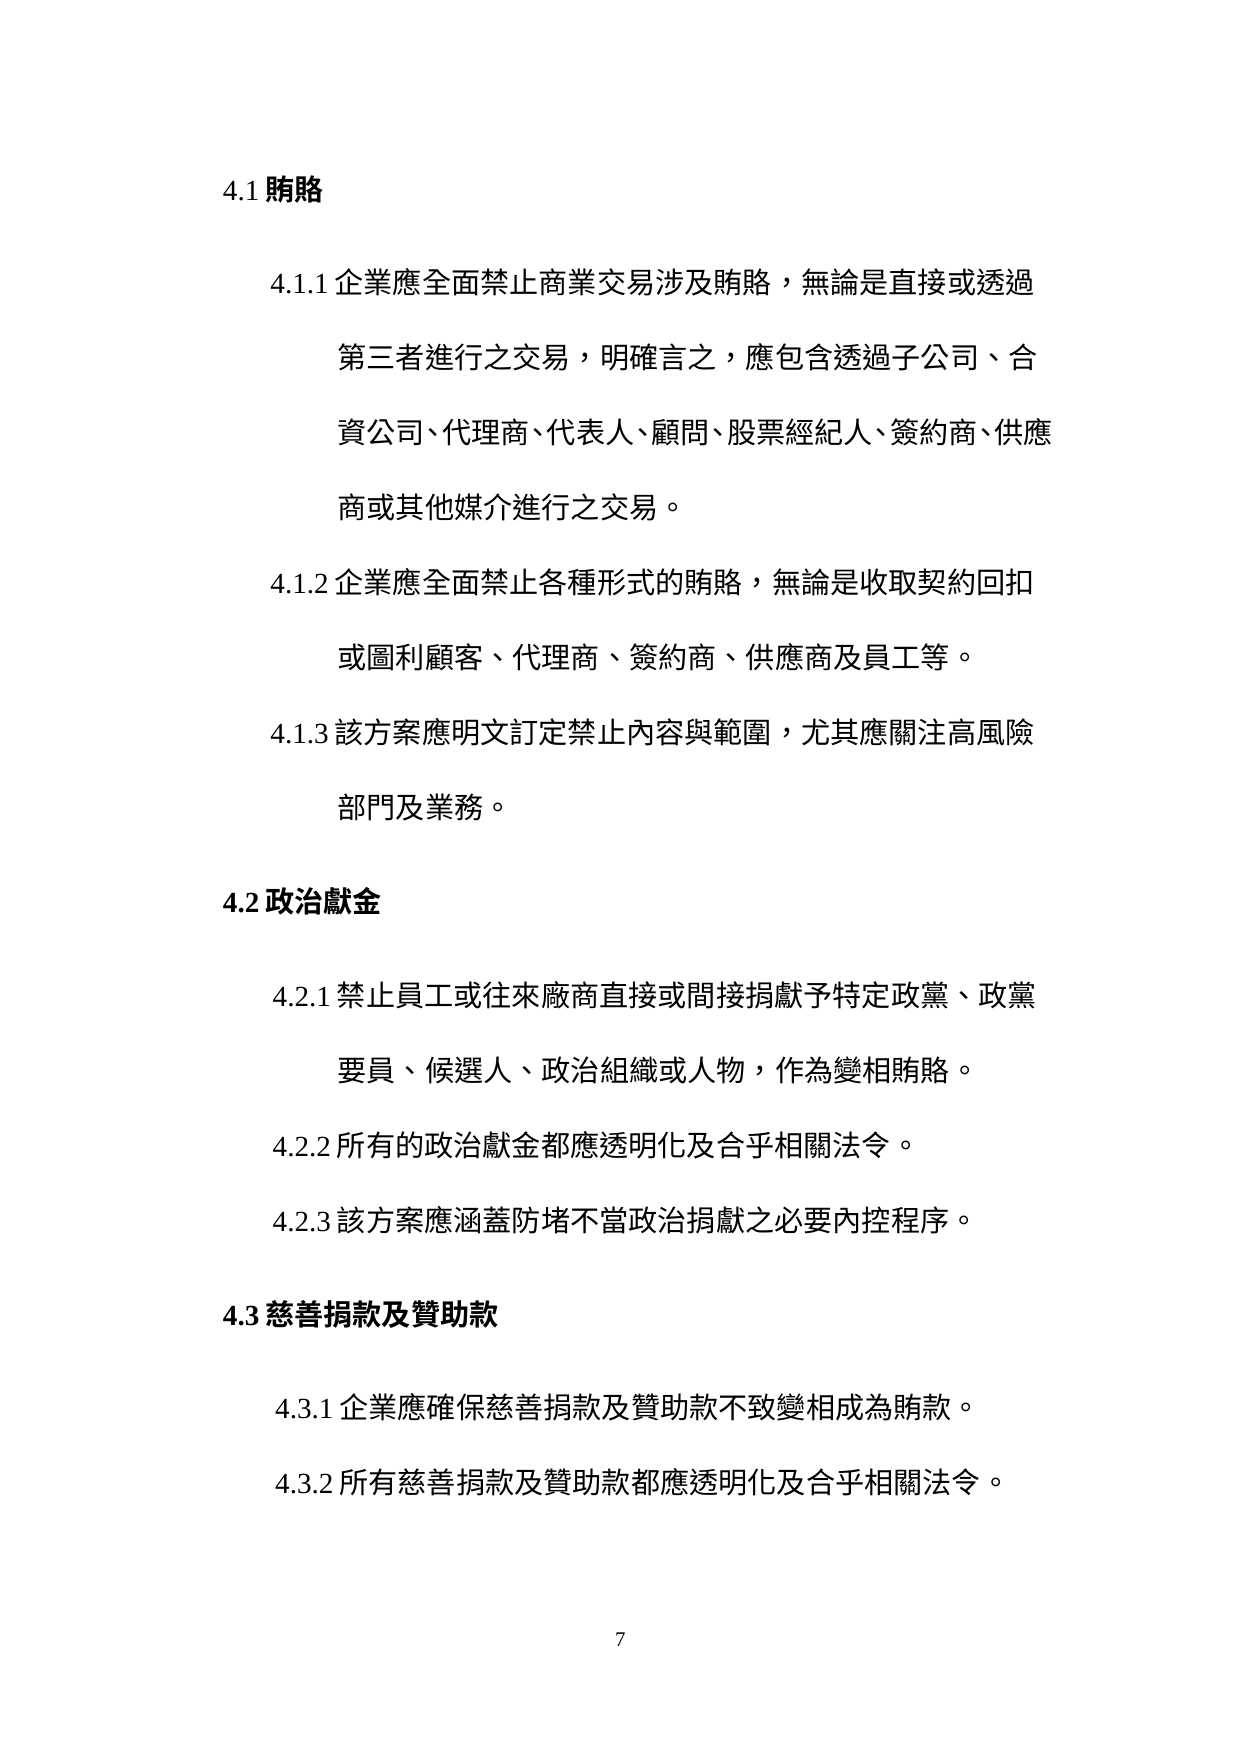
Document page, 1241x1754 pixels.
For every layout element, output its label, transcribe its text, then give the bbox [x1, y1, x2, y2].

text 4.3.2所有慈善捐款及贊助款都應透明化及合乎相關法令。 [275, 1444, 1053, 1519]
text 4.1賄賂 [223, 150, 1053, 225]
text 4.3慈善捐款及贊助款 [223, 1275, 1053, 1350]
text 4.1.2企業應全面禁止各種形式的賄賂，無論是收取契約回扣或圖利顧客、代理商、簽約商、供應商及員工等。 [270, 544, 1053, 694]
text 4.1.1企業應全面禁止商業交易涉及賄賂，無論是直接或透過第三者進行之交易，明確言之，應包含透過子公司、合資公司、代理商、代表人、顧問、股票經紀人、簽約商、供應商或其他媒介進行之交易。 [270, 244, 1053, 544]
text 4.1.3該方案應明文訂定禁止內容與範圍，尤其應關注高風險部門及業務。 [270, 694, 1053, 844]
text 4.2.1禁止員工或往來廠商直接或間接捐獻予特定政黨、政黨要員、候選人、政治組織或人物，作為變相賄賂。 [272, 956, 1053, 1106]
text 4.3.1企業應確保慈善捐款及贊助款不致變相成為賄款。 [275, 1369, 1053, 1444]
text 4.2.2所有的政治獻金都應透明化及合乎相關法令。 [272, 1106, 1053, 1181]
text 4.2政治獻金 [223, 862, 1053, 937]
text 4.2.3該方案應涵蓋防堵不當政治捐獻之必要內控程序。 [272, 1181, 1053, 1256]
